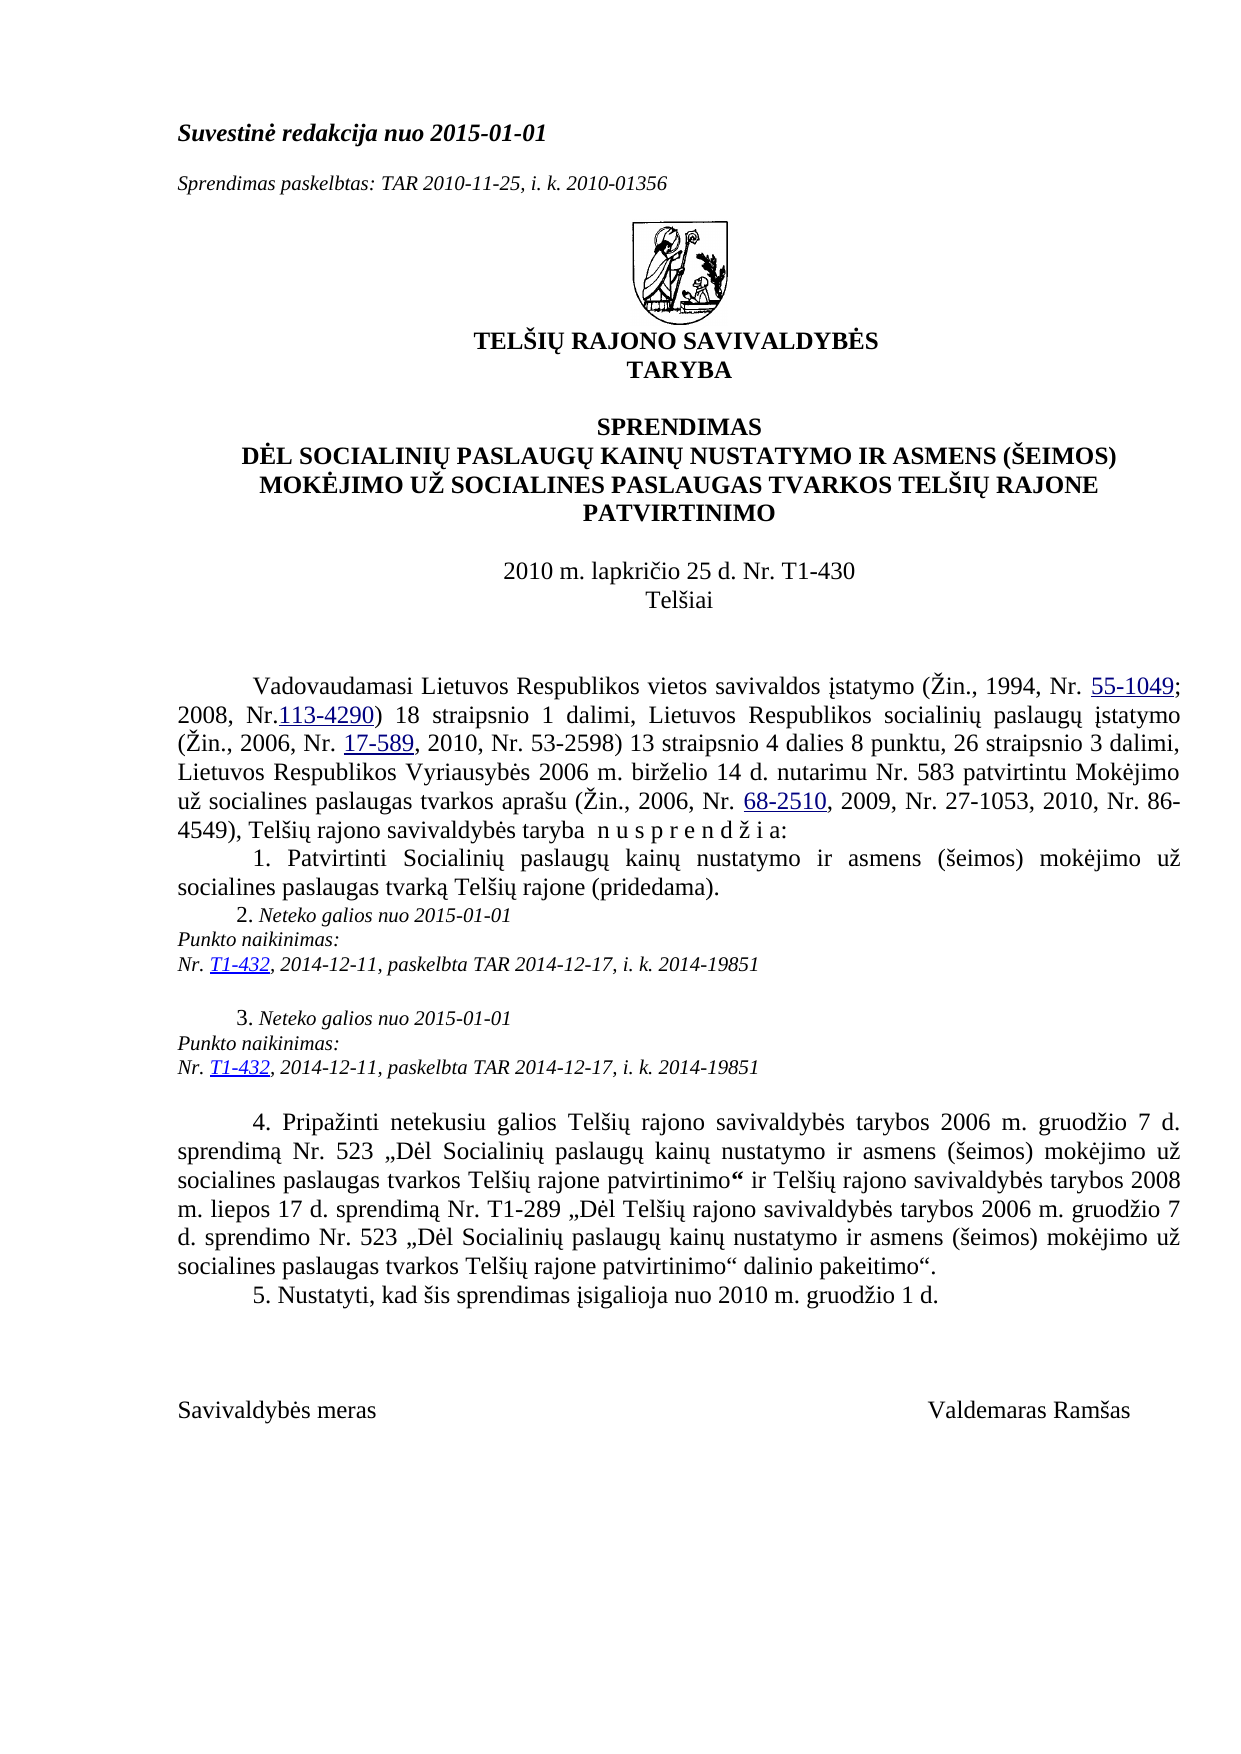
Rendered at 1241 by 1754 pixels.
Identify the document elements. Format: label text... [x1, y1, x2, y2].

text Suvestinė redakcija nuo 2015-01-01 [177, 118, 1181, 147]
text 3. Neteko galios nuo 2015-01-01 [177, 1004, 1181, 1031]
text Telšiai [177, 585, 1181, 613]
text Nr. T1-432, 2014-12-11, paskelbta TAR 2014-12-17, i. k. 2014-19851 [177, 951, 1181, 976]
text 2. Neteko galios nuo 2015-01-01 [177, 901, 1181, 927]
text Punkto naikinimas: [177, 1031, 1181, 1055]
text TARYBA [177, 355, 1181, 383]
text 1. Patvirtinti Socialinių paslaugų kainų nustatymo ir asmens (šeimos) mokėjimo už socialines paslaugas tvarką Telšių rajone (pridedama). [177, 843, 1181, 901]
text Punkto naikinimas: [177, 927, 1181, 951]
text DĖL SOCIALINIŲ PASLAUGŲ KAINŲ NUSTATYMO IR ASMENS (ŠEIMOS) MOKĖJIMO UŽ SOCIALINES PASLAUGAS TVARKOS TELŠIŲ RAJONE PATVIRTINIMO [177, 441, 1181, 527]
text 4. Pripažinti netekusiu galios Telšių rajono savivaldybės tarybos 2006 m. gruodžio 7 d. sprendimą Nr. 523 „Dėl Socialinių paslaugų kainų nustatymo ir asmens (šeimos) mokėjimo už socialines paslaugas tvarkos Telšių rajone patvirtinimo“ ir Telšių rajono savivaldybės tarybos 2008 m. liepos 17 d. sprendimą Nr. T1-289 „Dėl Telšių rajono savivaldybės tarybos 2006 m. gruodžio 7 d. sprendimo Nr. 523 „Dėl Socialinių paslaugų kainų nustatymo ir asmens (šeimos) mokėjimo už socialines paslaugas tvarkos Telšių rajone patvirtinimo“ dalinio pakeitimo“. [177, 1107, 1181, 1280]
text Vadovaudamasi Lietuvos Respublikos vietos savivaldos įstatymo (Žin., 1994, Nr. 55-1049; 2008, Nr.113-4290) 18 straipsnio 1 dalimi, Lietuvos Respublikos socialinių paslaugų įstatymo (Žin., 2006, Nr. 17-589, 2010, Nr. 53-2598) 13 straipsnio 4 dalies 8 punktu, 26 straipsnio 3 dalimi, Lietuvos Respublikos Vyriausybės 2006 m. birželio 14 d. nutarimu Nr. 583 patvirtintu Mokėjimo už socialines paslaugas tvarkos aprašu (Žin., 2006, Nr. 68-2510, 2009, Nr. 27-1053, 2010, Nr. 86-4549), Telšių rajono savivaldybės taryba n u s p r e n d ž i a: [177, 671, 1181, 843]
text Savivaldybės meras Valdemaras Ramšas [177, 1395, 1181, 1424]
text SPRENDIMAS [177, 412, 1181, 441]
text 2010 m. lapkričio 25 d. Nr. T1-430 [177, 556, 1181, 585]
text 5. Nustatyti, kad šis sprendimas įsigalioja nuo 2010 m. gruodžio 1 d. [177, 1280, 1181, 1309]
text TELŠIŲ RAJONO SAVIVALDYBĖS [177, 326, 1181, 355]
text Sprendimas paskelbtas: TAR 2010-11-25, i. k. 2010-01356 [177, 171, 1181, 195]
text Nr. T1-432, 2014-12-11, paskelbta TAR 2014-12-17, i. k. 2014-19851 [177, 1055, 1181, 1079]
